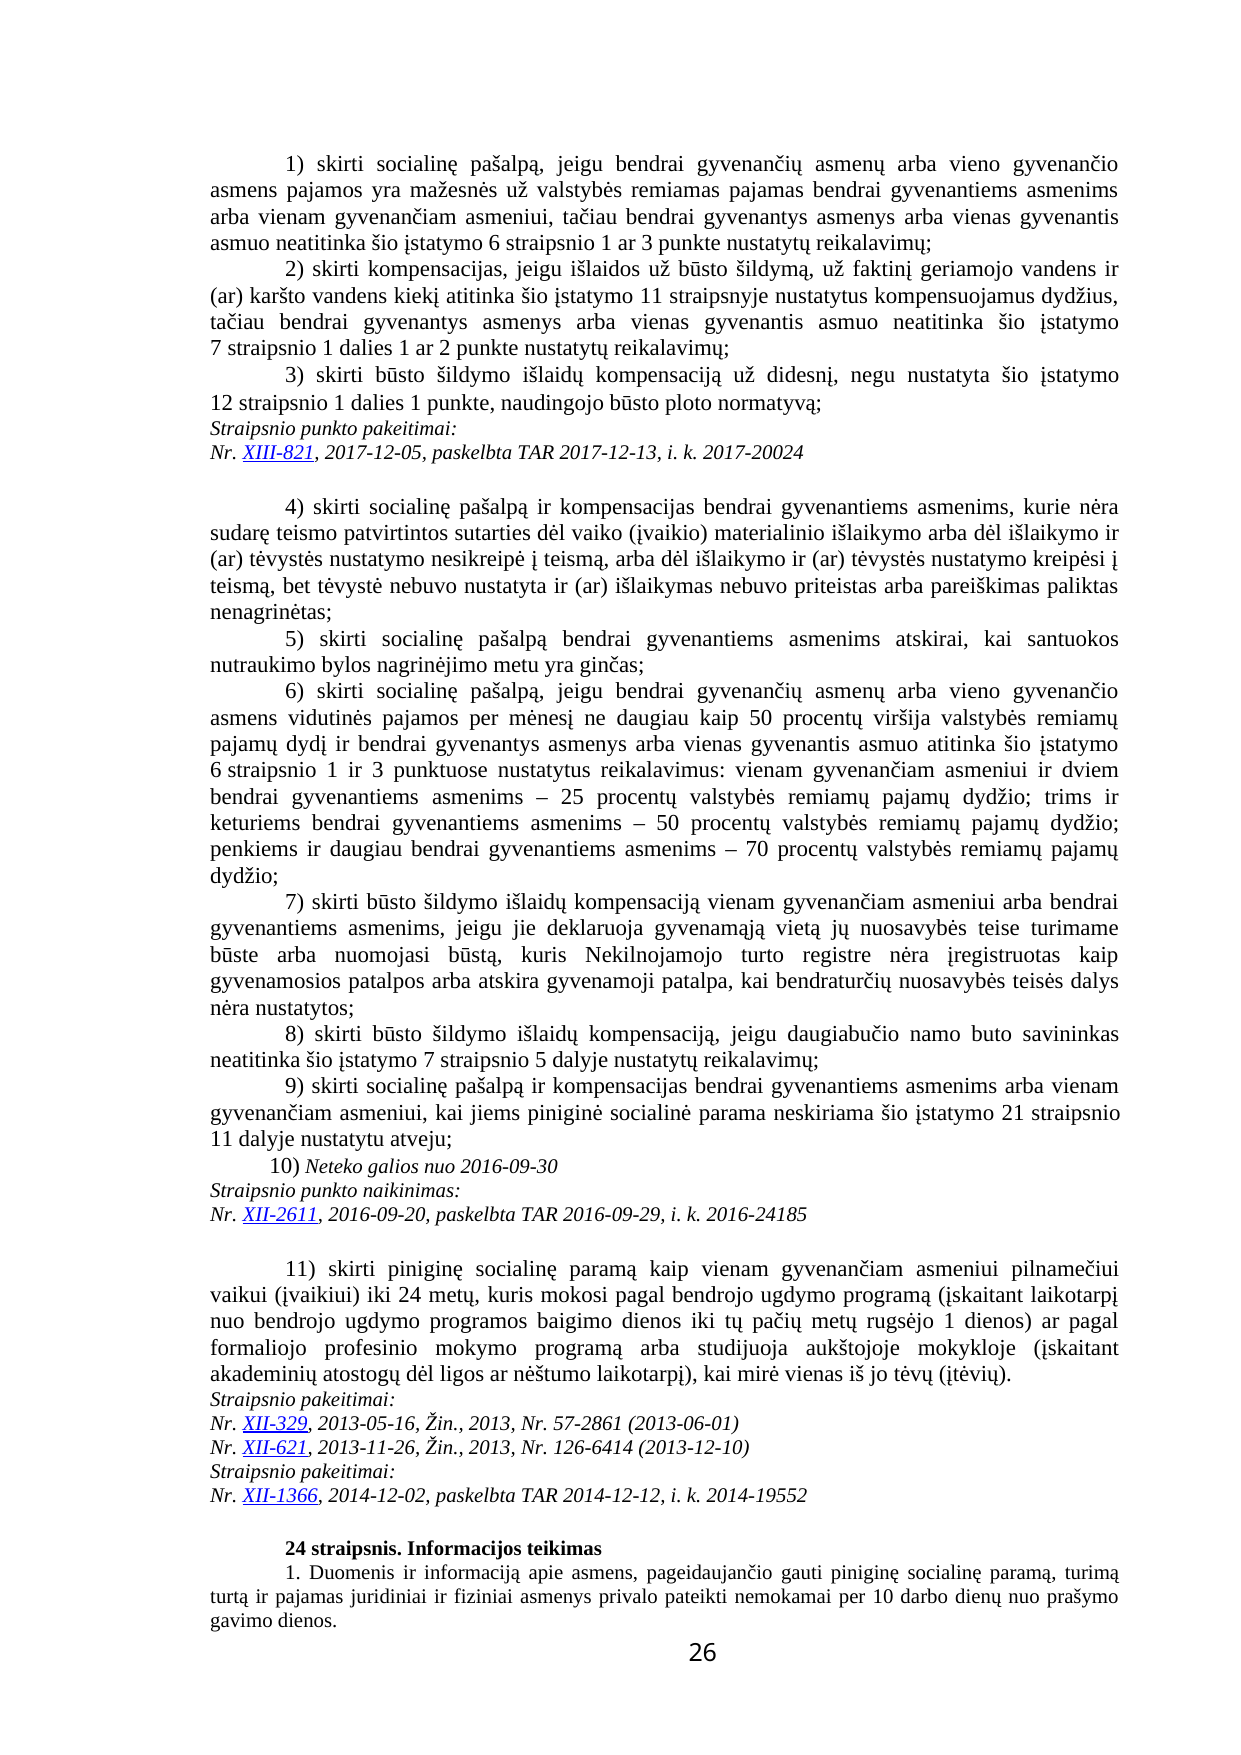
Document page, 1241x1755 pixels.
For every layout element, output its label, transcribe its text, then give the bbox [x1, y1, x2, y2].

text 4) skirti socialinę pašalpą ir kompensacijas bendrai gyvenantiems asmenims, kurie nėra sudarę teismo patvirtintos sutarties dėl vaiko (įvaikio) materialinio išlaikymo arba dėl išlaikymo ir (ar) tėvystės nustatymo nesikreipė į teismą, arba dėl išlaikymo ir (ar) tėvystės nustatymo kreipėsi į teismą, bet tėvystė nebuvo nustatyta ir (ar) išlaikymas nebuvo priteistas arba pareiškimas paliktas nenagrinėtas; [210, 493, 1120, 624]
text 9) skirti socialinę pašalpą ir kompensacijas bendrai gyvenantiems asmenims arba vienam gyvenančiam asmeniui, kai jiems piniginė socialinė parama neskiriama šio įstatymo 21 straipsnio 11 dalyje nustatytu atveju; [210, 1073, 1120, 1152]
text Straipsnio pakeitimai: [210, 1459, 1120, 1483]
text Nr. XII-2611, 2016-09-20, paskelbta TAR 2016-09-29, i. k. 2016-24185 [210, 1202, 1120, 1226]
text 7) skirti būsto šildymo išlaidų kompensaciją vienam gyvenančiam asmeniui arba bendrai gyvenantiems asmenims, jeigu jie deklaruoja gyvenamąją vietą jų nuosavybės teise turimame būste arba nuomojasi būstą, kuris Nekilnojamojo turto registre nėra įregistruotas kaip gyvenamosios patalpos arba atskira gyvenamoji patalpa, kai bendraturčių nuosavybės teisės dalys nėra nustatytos; [210, 888, 1120, 1020]
text 5) skirti socialinę pašalpą bendrai gyvenantiems asmenims atskirai, kai santuokos nutraukimo bylos nagrinėjimo metu yra ginčas; [210, 624, 1120, 677]
text Nr. XIII-821, 2017-12-05, paskelbta TAR 2017-12-13, i. k. 2017-20024 [210, 440, 1120, 464]
text 11) skirti piniginę socialinę paramą kaip vienam gyvenančiam asmeniui pilnamečiui vaikui (įvaikiui) iki 24 metų, kuris mokosi pagal bendrojo ugdymo programą (įskaitant laikotarpį nuo bendrojo ugdymo programos baigimo dienos iki tų pačių metų rugsėjo 1 dienos) ar pagal formaliojo profesinio mokymo programą arba studijuoja aukštojoje mokykloje (įskaitant akademinių atostogų dėl ligos ar nėštumo laikotarpį), kai mirė vienas iš jo tėvų (įtėvių). [210, 1255, 1120, 1387]
text 2) skirti kompensacijas, jeigu išlaidos už būsto šildymą, už faktinį geriamojo vandens ir (ar) karšto vandens kiekį atitinka šio įstatymo 11 straipsnyje nustatytus kompensuojamus dydžius, tačiau bendrai gyvenantys asmenys arba vienas gyvenantis asmuo neatitinka šio įstatymo 7 straipsnio 1 dalies 1 ar 2 punkte nustatytų reikalavimų; [210, 255, 1120, 361]
text 10) Neteko galios nuo 2016-09-30 [210, 1152, 1120, 1178]
text Nr. XII-1366, 2014-12-02, paskelbta TAR 2014-12-12, i. k. 2014-19552 [210, 1483, 1120, 1507]
text 1) skirti socialinę pašalpą, jeigu bendrai gyvenančių asmenų arba vieno gyvenančio asmens pajamos yra mažesnės už valstybės remiamas pajamas bendrai gyvenantiems asmenims arba vienam gyvenančiam asmeniui, tačiau bendrai gyvenantys asmenys arba vienas gyvenantis asmuo neatitinka šio įstatymo 6 straipsnio 1 ar 3 punkte nustatytų reikalavimų; [210, 150, 1120, 255]
text 6) skirti socialinę pašalpą, jeigu bendrai gyvenančių asmenų arba vieno gyvenančio asmens vidutinės pajamos per mėnesį ne daugiau kaip 50 procentų viršija valstybės remiamų pajamų dydį ir bendrai gyvenantys asmenys arba vienas gyvenantis asmuo atitinka šio įstatymo 6 straipsnio 1 ir 3 punktuose nustatytus reikalavimus: vienam gyvenančiam asmeniui ir dviem bendrai gyvenantiems asmenims – 25 procentų valstybės remiamų pajamų dydžio; trims ir keturiems bendrai gyvenantiems asmenims – 50 procentų valstybės remiamų pajamų dydžio; penkiems ir daugiau bendrai gyvenantiems asmenims – 70 procentų valstybės remiamų pajamų dydžio; [210, 677, 1120, 888]
text Straipsnio punkto naikinimas: [210, 1178, 1120, 1202]
text Straipsnio pakeitimai: [210, 1387, 1120, 1411]
text 8) skirti būsto šildymo išlaidų kompensaciją, jeigu daugiabučio namo buto savininkas neatitinka šio įstatymo 7 straipsnio 5 dalyje nustatytų reikalavimų; [210, 1020, 1120, 1073]
text 3) skirti būsto šildymo išlaidų kompensaciją už didesnį, negu nustatyta šio įstatymo 12 straipsnio 1 dalies 1 punkte, naudingojo būsto ploto normatyvą; [210, 361, 1120, 416]
text Straipsnio punkto pakeitimai: [210, 416, 1120, 440]
text 24 straipsnis. Informacijos teikimas [210, 1536, 1120, 1560]
text Nr. XII-329, 2013-05-16, Žin., 2013, Nr. 57-2861 (2013-06-01) [210, 1411, 1120, 1435]
text 1. Duomenis ir informaciją apie asmens, pageidaujančio gauti piniginę socialinę paramą, turimą turtą ir pajamas juridiniai ir fiziniai asmenys privalo pateikti nemokamai per 10 darbo dienų nuo prašymo gavimo dienos. [210, 1560, 1120, 1632]
text Nr. XII-621, 2013-11-26, Žin., 2013, Nr. 126-6414 (2013-12-10) [210, 1435, 1120, 1459]
